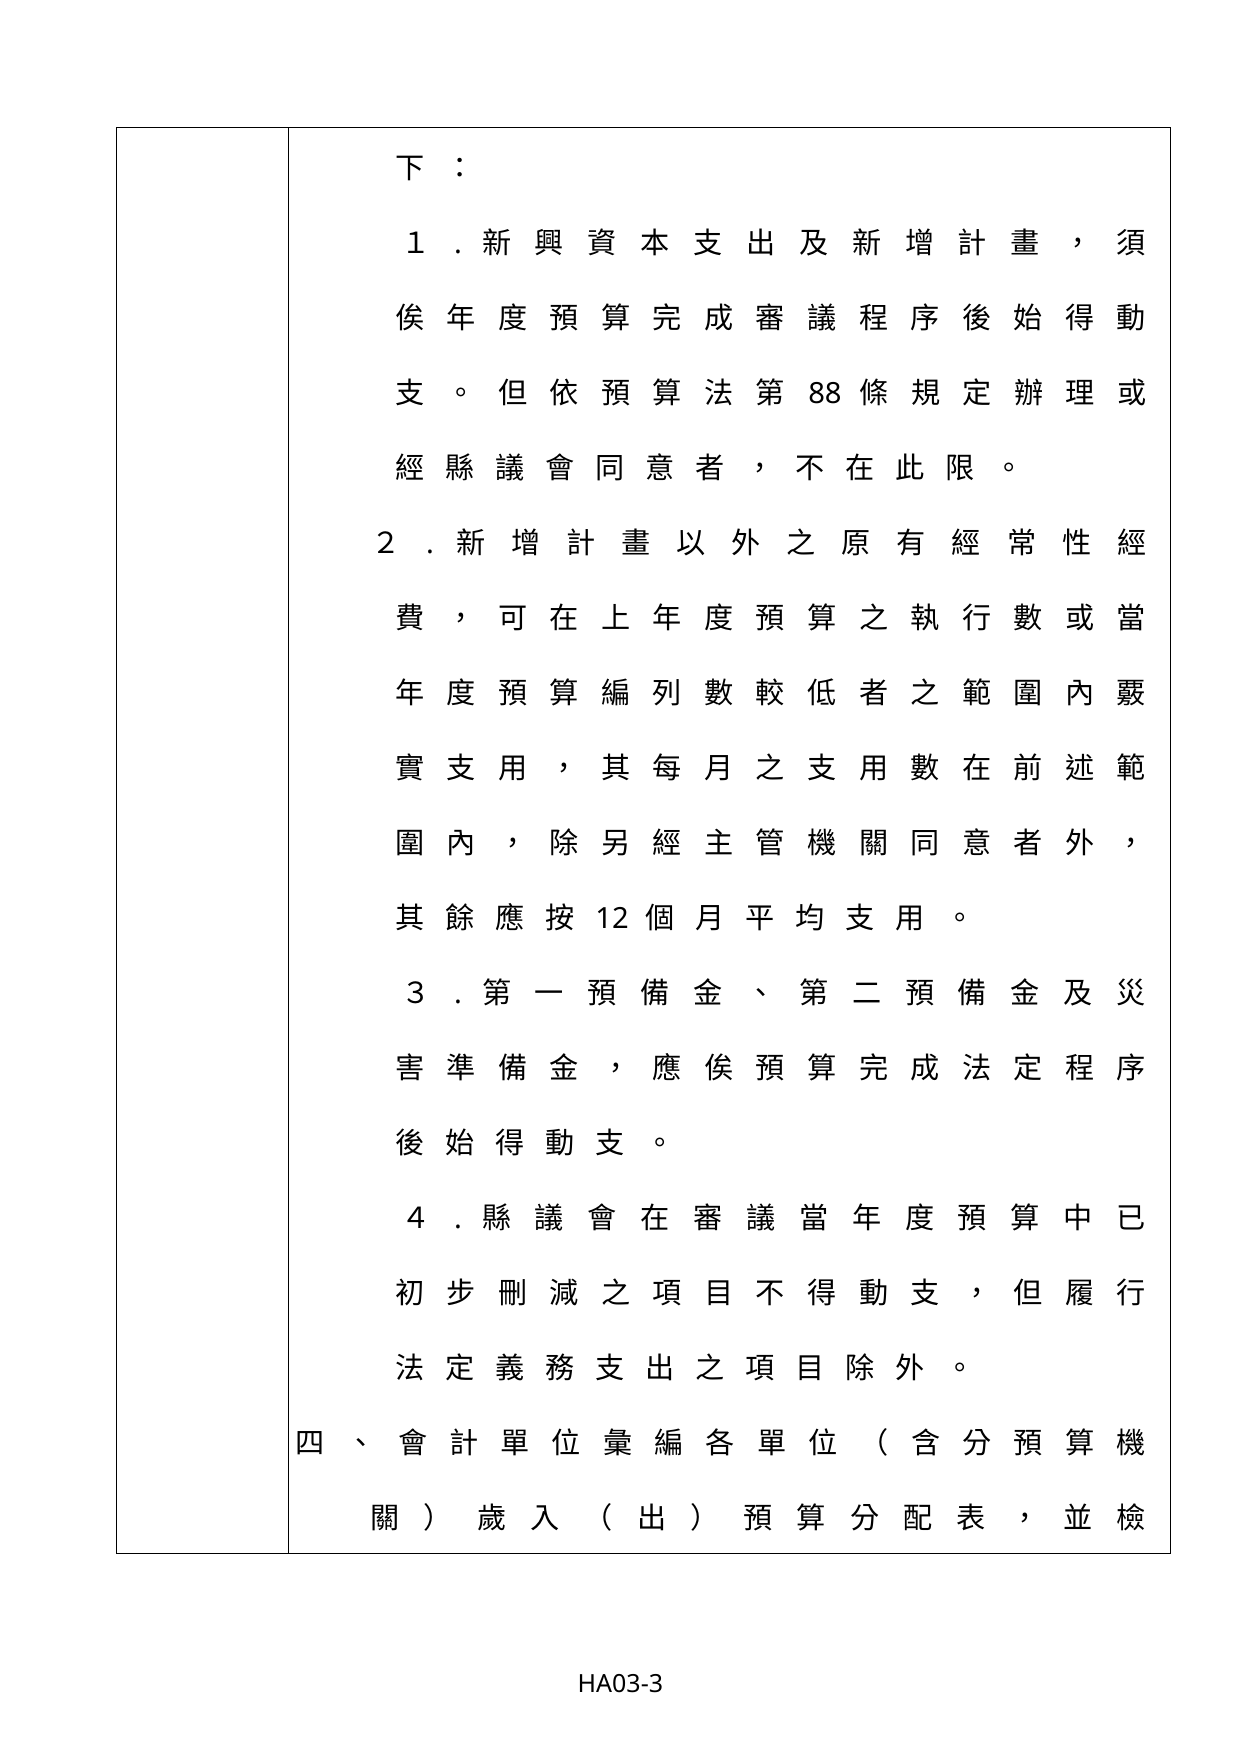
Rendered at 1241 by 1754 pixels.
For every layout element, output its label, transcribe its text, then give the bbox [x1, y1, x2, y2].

table_cell [117, 128, 288, 1553]
table_cell 下： １.新興資本支出及新增計畫，須俟年度預算完成審議程序後始得動支。但依預算法第88條規定辦理或經縣議會同意者，不在此限。 ２.新增計畫以外之原有經常性經費，可在上年度預算之執行數或當年度預算編列數較低者之範圍內覈實支用，其每月之支用數在前述範圍內，除另經主管機關同意者外，其餘應按12個月平均支用。 ３.第一預備金、第二預備金及災害準備金，應俟預算完成法定程序後始得動支。 ４.縣議會在審議當年度預算中已初步刪減之項目不得動支，但履行法定義務支出之項目除外。 四、會計單位彙編各單位（含分預算機關）歲入（出）預算分配表，並檢 [289, 128, 1170, 1553]
